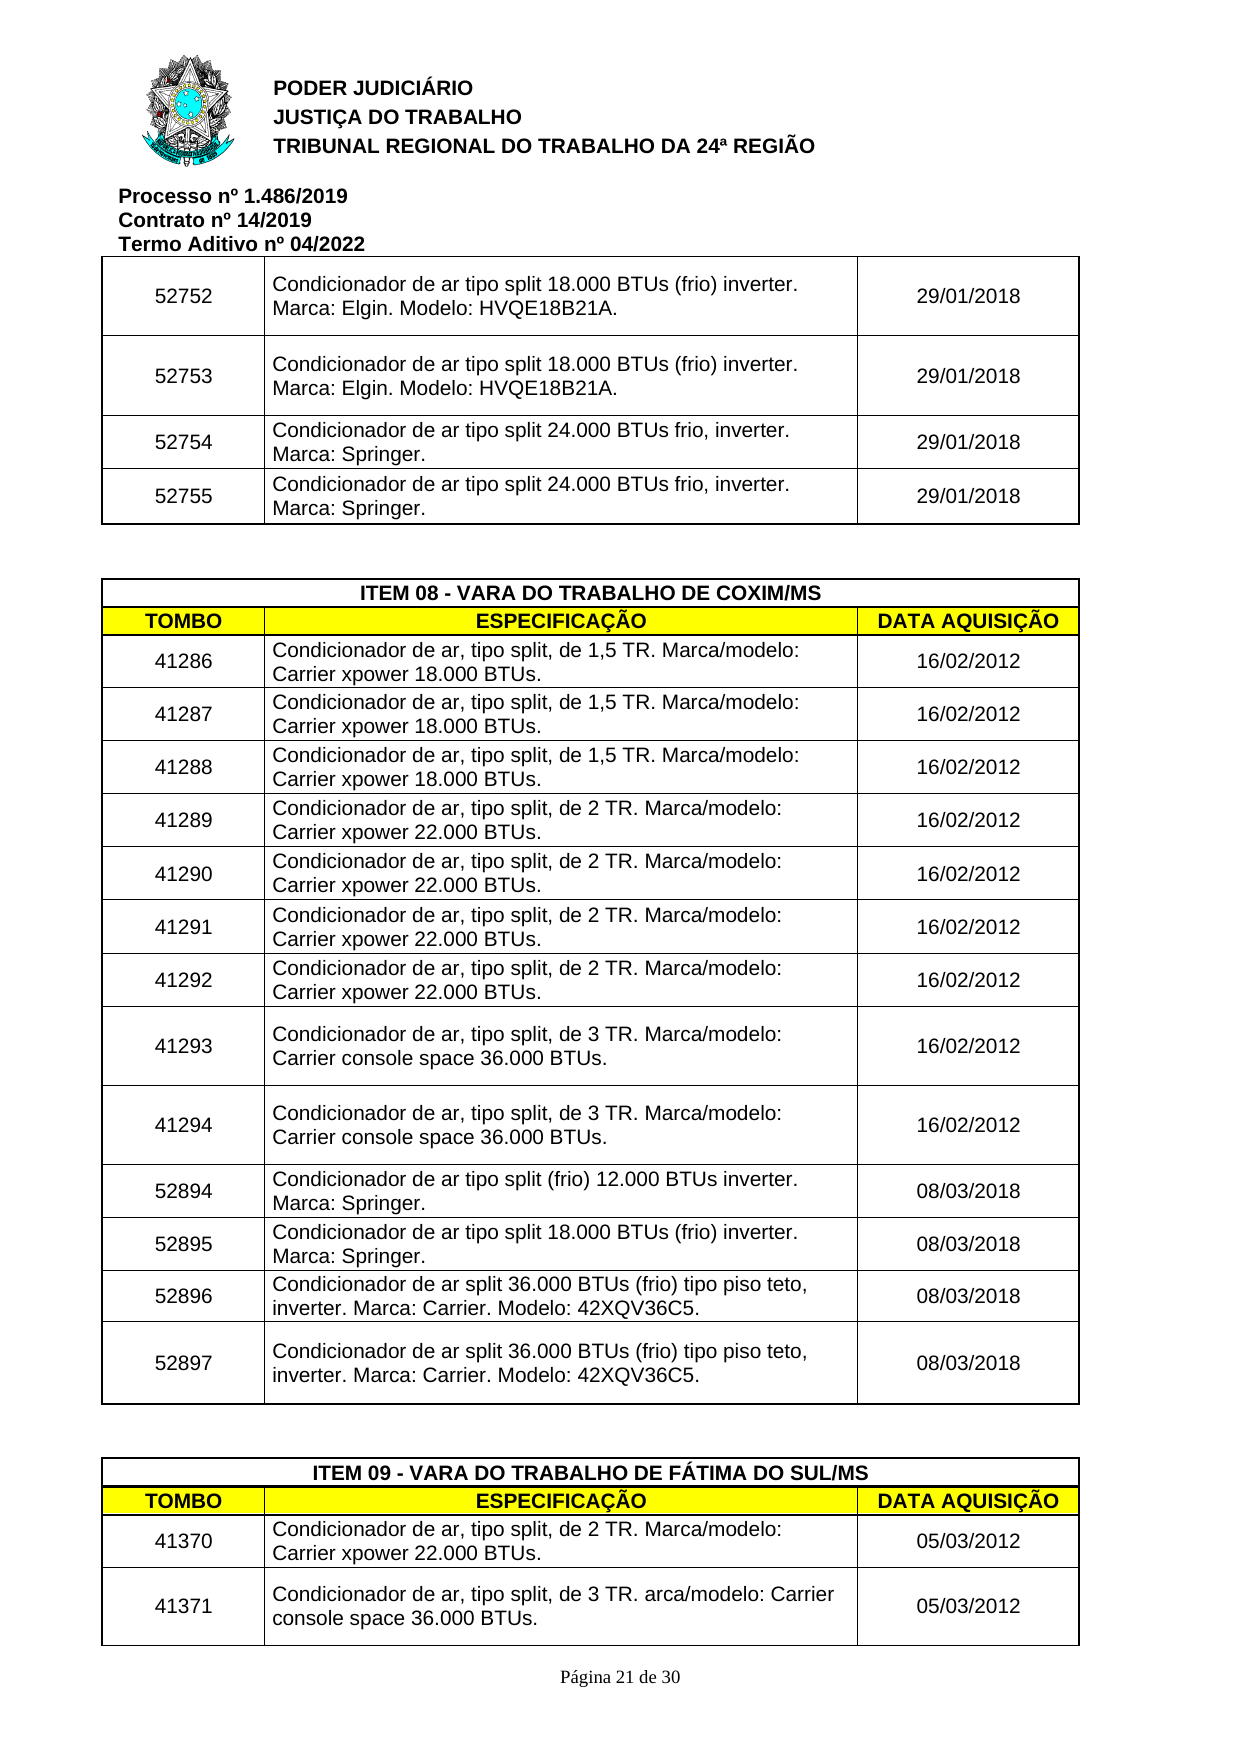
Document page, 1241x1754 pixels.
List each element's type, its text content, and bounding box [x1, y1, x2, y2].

table_cell Condicionador de ar, tipo split, de 2 TR. Marca/modelo: Carrier xpower 22.000 BTUs. [265, 847, 857, 899]
table_cell Condicionador de ar tipo split 24.000 BTUs frio, inverter. Marca: Springer. [265, 416, 857, 468]
table_cell [858, 1405, 1079, 1429]
picture [141, 55, 236, 167]
table_cell ITEM 09 - VARA DO TRABALHO DE FÁTIMA DO SUL/MS [103, 1459, 1078, 1485]
table_cell 16/02/2012 [858, 847, 1078, 899]
table_cell 41288 [103, 741, 264, 793]
table_cell [102, 1405, 265, 1429]
table_cell Condicionador de ar tipo split 18.000 BTUs (frio) inverter. Marca: Springer. [265, 1218, 857, 1270]
table_cell 29/01/2018 [858, 257, 1078, 335]
table_cell DATA AQUISIÇÃO [858, 1488, 1078, 1513]
table_cell 29/01/2018 [858, 416, 1078, 468]
table_cell 41370 [103, 1516, 264, 1567]
table_cell Condicionador de ar, tipo split, de 2 TR. Marca/modelo: Carrier xpower 22.000 BTUs. [265, 900, 857, 952]
table_cell 16/02/2012 [858, 741, 1078, 793]
table_cell Condicionador de ar, tipo split, de 2 TR. Marca/modelo: Carrier xpower 22.000 BTUs. [265, 954, 857, 1006]
table_cell 29/01/2018 [858, 336, 1078, 415]
table_cell 08/03/2018 [858, 1271, 1078, 1321]
table_cell 41289 [103, 794, 264, 846]
table_cell 41292 [103, 954, 264, 1006]
table_cell [102, 525, 265, 549]
table_cell Condicionador de ar, tipo split, de 2 TR. Marca/modelo: Carrier xpower 22.000 BTUs. [265, 1516, 857, 1567]
table_cell Condicionador de ar, tipo split, de 1,5 TR. Marca/modelo: Carrier xpower 18.000 BTUs. [265, 741, 857, 793]
table_cell 52897 [103, 1322, 264, 1402]
table_cell 16/02/2012 [858, 1007, 1078, 1085]
table_cell [265, 1429, 858, 1457]
table_cell 41286 [103, 636, 264, 687]
table_cell 52894 [103, 1165, 264, 1217]
table_cell ESPECIFICAÇÃO [265, 608, 857, 634]
table_cell 08/03/2018 [858, 1165, 1078, 1217]
table_cell Condicionador de ar, tipo split, de 1,5 TR. Marca/modelo: Carrier xpower 18.000 BTUs. [265, 688, 857, 740]
table_cell [858, 1429, 1079, 1457]
table_cell Condicionador de ar tipo split 18.000 BTUs (frio) inverter. Marca: Elgin. Modelo: HVQE18B21A. [265, 336, 857, 415]
table_cell 41293 [103, 1007, 264, 1085]
table_cell Condicionador de ar split 36.000 BTUs (frio) tipo piso teto, inverter. Marca: Carrier. Modelo: 42XQV36C5. [265, 1271, 857, 1321]
table_cell ITEM 08 - VARA DO TRABALHO DE COXIM/MS [103, 580, 1078, 606]
table_cell Condicionador de ar tipo split 18.000 BTUs (frio) inverter. Marca: Elgin. Modelo: HVQE18B21A. [265, 257, 857, 335]
table_cell 52752 [103, 257, 264, 335]
table_cell [858, 549, 1079, 577]
table_cell [858, 525, 1079, 549]
table_cell 52753 [103, 336, 264, 415]
table_cell [265, 525, 858, 549]
table_cell Condicionador de ar, tipo split, de 3 TR. Marca/modelo: Carrier console space 36.000 BTUs. [265, 1007, 857, 1085]
table_cell DATA AQUISIÇÃO [858, 608, 1078, 634]
table_cell TOMBO [103, 1488, 264, 1513]
table_cell 52754 [103, 416, 264, 468]
table_cell Condicionador de ar, tipo split, de 1,5 TR. Marca/modelo: Carrier xpower 18.000 BTUs. [265, 636, 857, 687]
table_cell [102, 549, 265, 577]
table_cell 16/02/2012 [858, 636, 1078, 687]
table_cell Condicionador de ar split 36.000 BTUs (frio) tipo piso teto, inverter. Marca: Carrier. Modelo: 42XQV36C5. [265, 1322, 857, 1402]
table_cell 41294 [103, 1086, 264, 1163]
table_cell 05/03/2012 [858, 1568, 1078, 1645]
table_cell Condicionador de ar tipo split 24.000 BTUs frio, inverter. Marca: Springer. [265, 469, 857, 523]
table_cell 08/03/2018 [858, 1322, 1078, 1402]
table_cell 16/02/2012 [858, 688, 1078, 740]
table_cell 08/03/2018 [858, 1218, 1078, 1270]
table_cell [265, 549, 858, 577]
table_cell 16/02/2012 [858, 954, 1078, 1006]
table_cell [102, 1429, 265, 1457]
table_cell 41290 [103, 847, 264, 899]
table_cell 52896 [103, 1271, 264, 1321]
table_cell 41291 [103, 900, 264, 952]
table_cell TOMBO [103, 608, 264, 634]
table_cell Condicionador de ar, tipo split, de 2 TR. Marca/modelo: Carrier xpower 22.000 BTUs. [265, 794, 857, 846]
table_cell 52895 [103, 1218, 264, 1270]
table_cell 16/02/2012 [858, 900, 1078, 952]
table_cell 16/02/2012 [858, 1086, 1078, 1163]
table_cell 41287 [103, 688, 264, 740]
table_cell ESPECIFICAÇÃO [265, 1488, 857, 1513]
table_cell Condicionador de ar tipo split (frio) 12.000 BTUs inverter. Marca: Springer. [265, 1165, 857, 1217]
table_cell [265, 1405, 858, 1429]
table_cell 41371 [103, 1568, 264, 1645]
table_cell Condicionador de ar, tipo split, de 3 TR. Marca/modelo: Carrier console space 36.000 BTUs. [265, 1086, 857, 1163]
table_cell 16/02/2012 [858, 794, 1078, 846]
table_cell Condicionador de ar, tipo split, de 3 TR. arca/modelo: Carrier console space 36.000 BTUs. [265, 1568, 857, 1645]
table_cell 52755 [103, 469, 264, 523]
table_cell 29/01/2018 [858, 469, 1078, 523]
table_cell 05/03/2012 [858, 1516, 1078, 1567]
